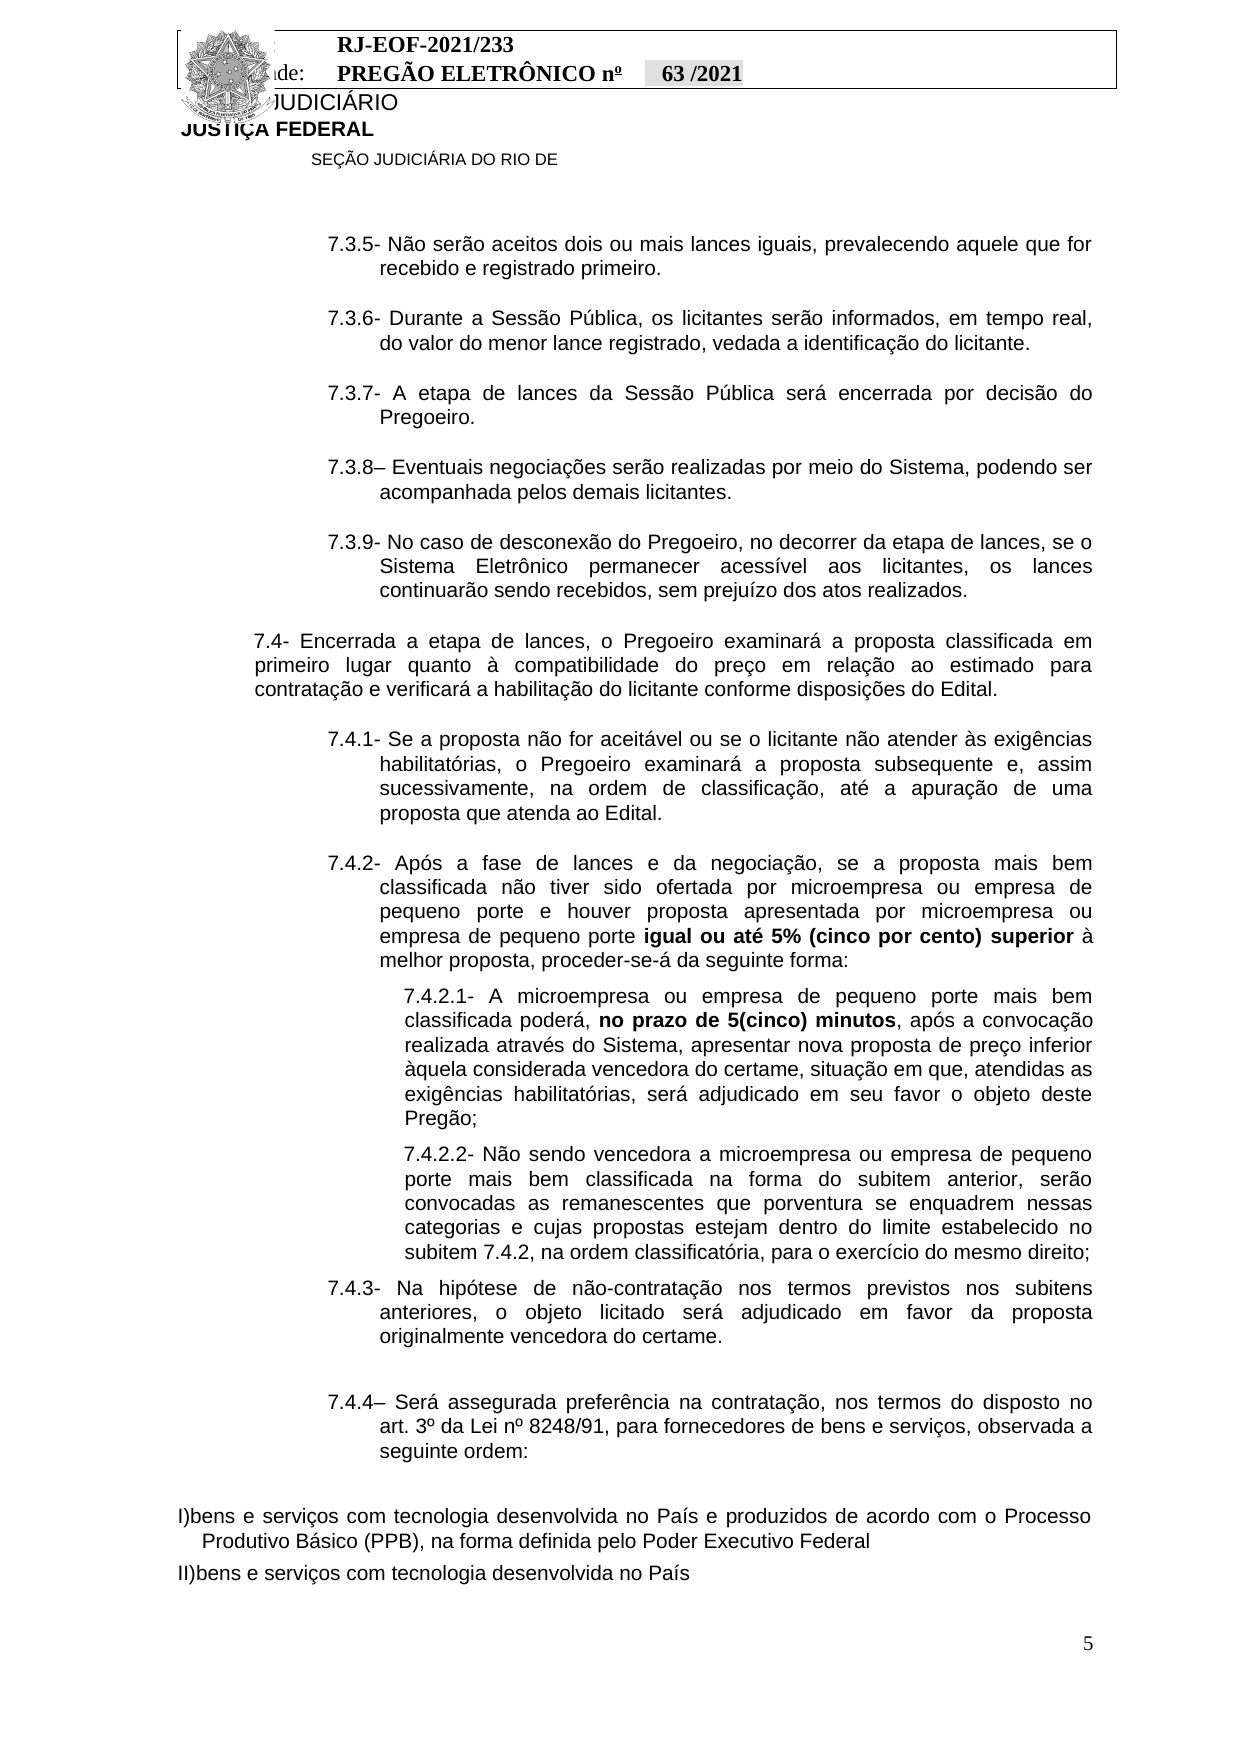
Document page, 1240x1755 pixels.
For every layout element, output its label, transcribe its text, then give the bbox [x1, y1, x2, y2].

list - Não serão aceitos dois ou mais lances iguais, prevalecendo aquele que for recebido e registrado primeiro. [125, 232, 1093, 280]
list - A etapa de lances da Sessão Pública será encerrada por decisão do Pregoeiro. [125, 381, 1093, 429]
list - No caso de desconexão do Pregoeiro, no decorrer da etapa de lances, se o Sistema Eletrônico permanecer acessível aos licitantes, os lances continuarão sendo recebidos, sem prejuízo dos atos realizados. [125, 529, 1093, 602]
list - Após a fase de lances e da negociação, se a proposta mais bem classificada não tiver sido ofertada por microempresa ou empresa de pequeno porte e houver proposta apresentada por microempresa ou empresa de pequeno porte igual ou até 5% (cinco por cento) superior à melhor proposta, proceder-se-á da seguinte forma: [125, 851, 1093, 972]
list – Eventuais negociações serão realizadas por meio do Sistema, podendo ser acompanhada pelos demais licitantes. [125, 455, 1093, 503]
list - A microempresa ou empresa de pequeno porte mais bem classificada poderá, no prazo de 5(cinco) minutos, após a convocação realizada através do Sistema, apresentar nova proposta de preço inferior àquela considerada vencedora do certame, situação em que, atendidas as exigências habilitatórias, será adjudicado em seu favor o objeto deste Pregão; [177, 984, 1093, 1130]
list - Não sendo vencedora a microempresa ou empresa de pequeno porte mais bem classificada na forma do subitem anterior, serão convocadas as remanescentes que porventura se enquadrem nessas categorias e cujas propostas estejam dentro do limite estabelecido no subitem 7.4.2, na ordem classificatória, para o exercício do mesmo direito; [177, 1142, 1093, 1263]
list - Durante a Sessão Pública, os licitantes serão informados, em tempo real, do valor do menor lance registrado, vedada a identificação do licitante. [125, 306, 1093, 354]
list - Na hipótese de não-contratação nos termos previstos nos subitens anteriores, o objeto licitado será adjudicado em favor da proposta originalmente vencedora do certame. [125, 1275, 1093, 1348]
list - Encerrada a etapa de lances, o Pregoeiro examinará a proposta classificada em primeiro lugar quanto à compatibilidade do preço em relação ao estimado para contratação e verificará a habilitação do licitante conforme disposições do Edital. [177, 628, 1093, 701]
list - Se a proposta não for aceitável ou se o licitante não atender às exigências habilitatórias, o Pregoeiro examinará a proposta subsequente e, assim sucessivamente, na ordem de classificação, até a apuração de uma proposta que atenda ao Edital. [125, 727, 1093, 824]
list bens e serviços com tecnologia desenvolvida no País e produzidos de acordo com o Processo Produtivo Básico (PPB), na forma definida pelo Poder Executivo Federal [153, 1504, 1093, 1552]
list – Será assegurada preferência na contratação, nos termos do disposto no art. 3º da Lei nº 8248/91, para fornecedores de bens e serviços, observada a seguinte ordem: [125, 1390, 1093, 1463]
list bens e serviços com tecnologia desenvolvida no País [153, 1560, 1093, 1584]
